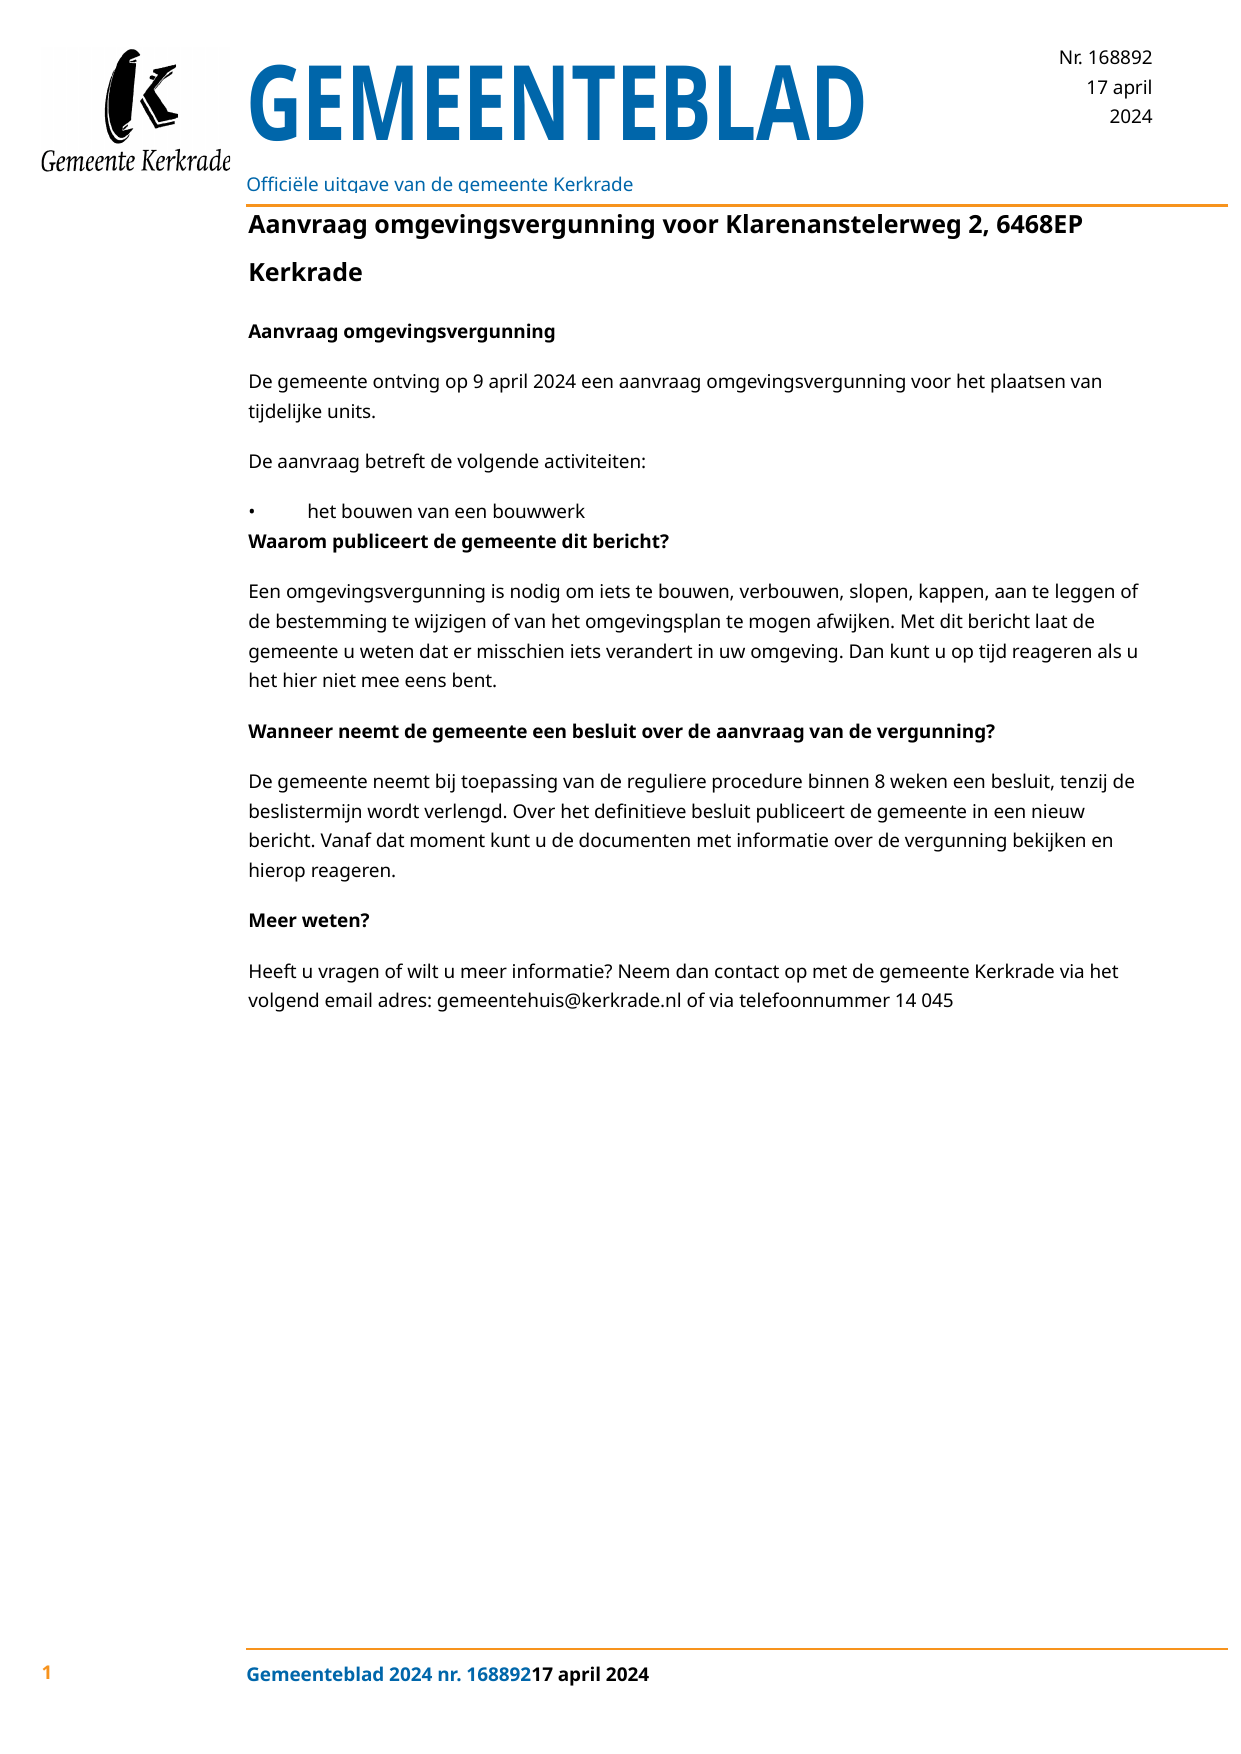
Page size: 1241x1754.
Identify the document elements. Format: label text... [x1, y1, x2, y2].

list het bouwen van een bouwwerk [248, 499, 1152, 524]
text Heeft u vragen of wilt u meer informatie? Neem dan contact op met de gemeente Kerkrade via het volgend email adres: gemeentehuis@kerkrade.nl of via telefoonnummer 14 045 [248, 958, 1152, 1013]
text Meer weten? [248, 907, 1152, 933]
text Aanvraag omgevingsvergunning [248, 318, 1152, 344]
text De gemeente neemt bij toepassing van de reguliere procedure binnen 8 weken een besluit, tenzij de beslistermijn wordt verlengd. Over het definitieve besluit publiceert de gemeente in een nieuw bericht. Vanaf dat moment kunt u de documenten met informatie over de vergunning bekijken en hierop reageren. [248, 768, 1152, 883]
text Aanvraag omgevingsvergunning voor Klarenanstelerweg 2, 6468EP Kerkrade [248, 207, 1152, 288]
text Wanneer neemt de gemeente een besluit over de aanvraag van de vergunning? [248, 718, 1152, 744]
text De aanvraag betreft de volgende activiteiten: [248, 448, 1152, 474]
text Een omgevingsvergunning is nodig om iets te bouwen, verbouwen, slopen, kappen, aan te leggen of de bestemming te wijzigen of van het omgevingsplan te mogen afwijken. Met dit bericht laat de gemeente u weten dat er misschien iets verandert in uw omgeving. Dan kunt u op tijd reageren als u het hier niet mee eens bent. [248, 579, 1152, 693]
text De gemeente ontving op 9 april 2024 een aanvraag omgevingsvergunning voor het plaatsen van tijdelijke units. [248, 368, 1152, 424]
text Waarom publiceert de gemeente dit bericht? [248, 528, 1152, 554]
picture [41, 47, 231, 172]
